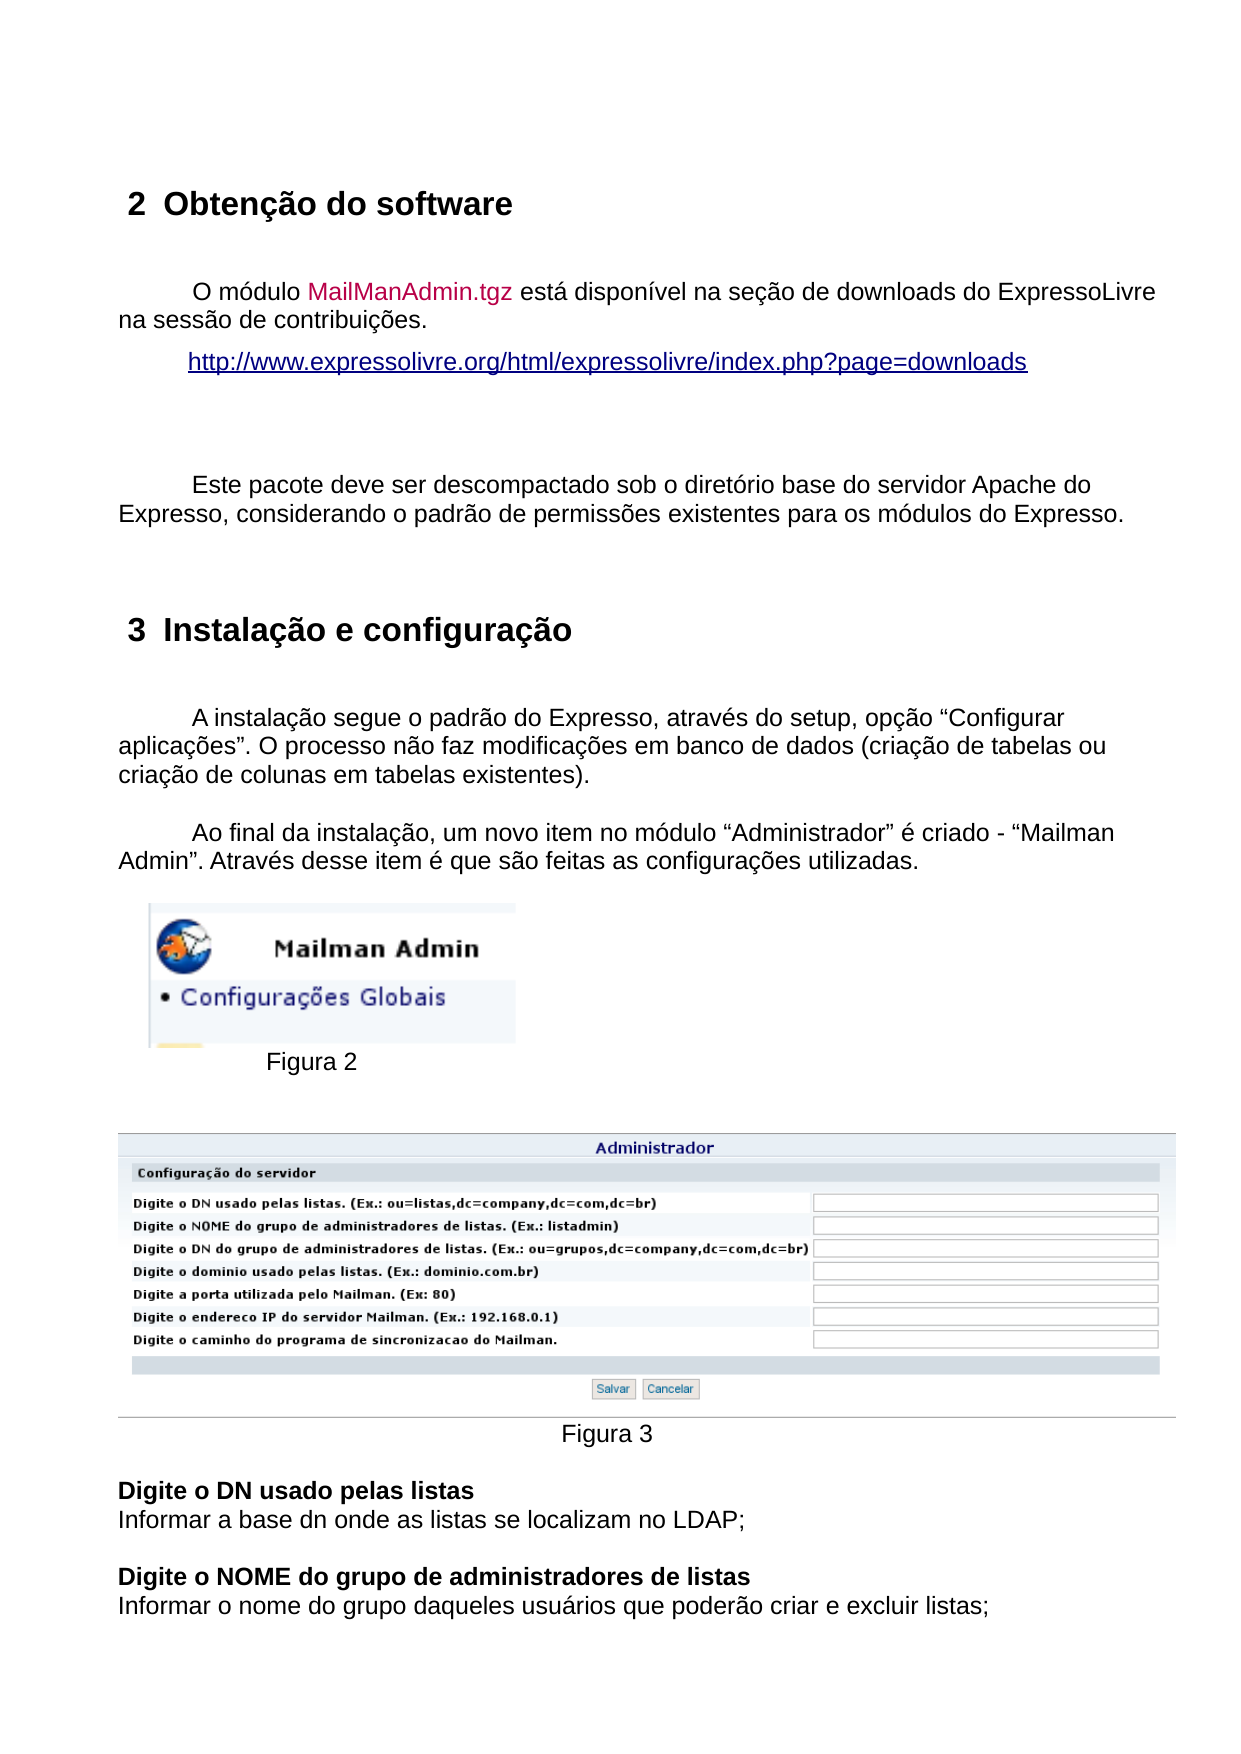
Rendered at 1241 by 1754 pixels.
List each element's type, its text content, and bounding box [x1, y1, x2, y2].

text Ao final da instalação, um novo item no módulo “Administrador” é criado - “Mailman Admin”. Através desse item é que são feitas as configurações utilizadas. [118, 817, 1176, 875]
picture [122, 903, 516, 1048]
text Este pacote deve ser descompactado sob o diretório base do servidor Apache do Expresso, considerando o padrão de permissões existentes para os módulos do Expresso. [118, 470, 1176, 528]
subtitle Instalação e configuração [118, 610, 1176, 649]
text Figura 2 [118, 904, 1176, 1076]
text Figura 3 [118, 1419, 1176, 1447]
text http://www.expressolivre.org/html/expressolivre/index.php?page=downloads [118, 347, 1176, 375]
picture [118, 1133, 1176, 1419]
text Digite o NOME do grupo de administradores de listas [44, 1562, 1176, 1591]
text Informar a base dn onde as listas se localizam no LDAP; [44, 1505, 1176, 1533]
text A instalação segue o padrão do Expresso, através do setup, opção “Configurar aplicações”. O processo não faz modificações em banco de dados (criação de tabelas ou criação de colunas em tabelas existentes). [118, 702, 1176, 789]
text O módulo MailManAdmin.tgz está disponível na seção de downloads do ExpressoLivre na sessão de contribuições. [118, 277, 1176, 334]
text Informar o nome do grupo daqueles usuários que poderão criar e excluir listas; [44, 1591, 1176, 1620]
subtitle Obtenção do software [118, 184, 1176, 223]
text Digite o DN usado pelas listas [44, 1476, 1176, 1505]
